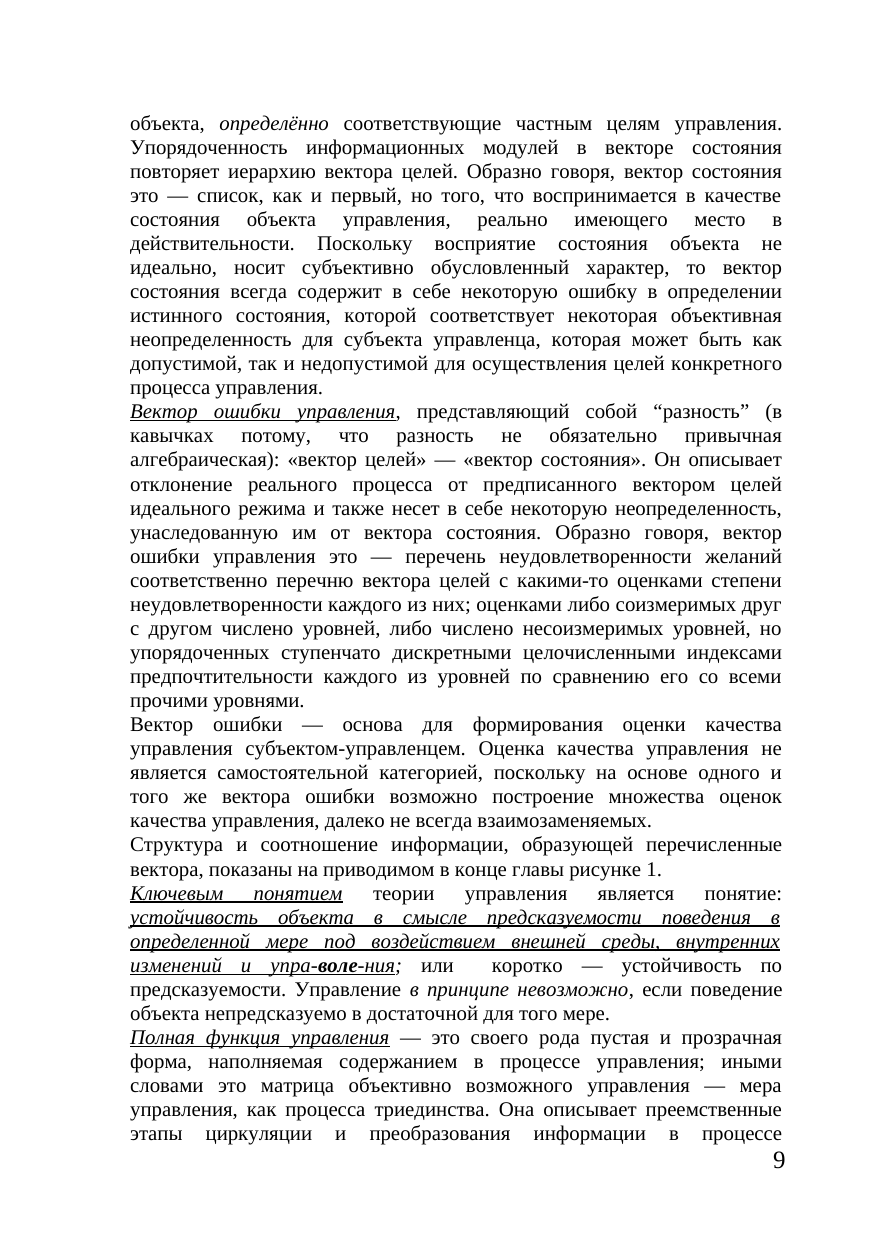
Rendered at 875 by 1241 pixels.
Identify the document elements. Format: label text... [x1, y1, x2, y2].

text Структура и соотношение информации, образующей перечисленные вектора, показаны на приводимом в конце главы рисунке 1. [130, 832, 783, 881]
text Вектор ошибки управления, представляющий собой “разность” (в кавычках потому, что разность не обязательно привычная алгебраическая): «вектор целей» — «вектор состояния». Он описывает отклонение реального процесса от предписанного вектором целей идеального режима и также несет в себе некоторую неопределенность, унаследованную им от вектора состояния. Образно говоря, вектор ошибки управления это — перечень неудовлетворенности желаний соответственно перечню вектора целей с какими-то оценками степени неудовлетворенности каждого из них; оценками либо соизмеримых друг с другом числено уровней, либо числено несоизмеримых уровней, но упорядоченных ступенчато дискретными целочисленными индексами предпочтительности каждого из уровней по сравнению его со всеми прочими уровнями. [130, 399, 783, 712]
text Полная функция управления — это своего рода пустая и прозрачная форма, наполняемая содержанием в процессе управления; иными словами это матрица объективно возможного управления — мера управления, как процесса триединства. Она описывает преемственные этапы циркуляции и преобразования информации в процессе [130, 1025, 783, 1145]
text Ключевым понятием теории управления является понятие: устойчивость объекта в смысле предсказуемости поведения в определенной мере под воздействием внешней среды, внутренних изменений и упра-воле-ния; или коротко — устойчивость по предсказуемости. Управление в принципе невозможно, если поведение объекта непредсказуемо в достаточной для того мере. [130, 881, 783, 1025]
text объекта, определённо соответствующие частным целям управления. Упорядоченность информационных модулей в векторе состояния повторяет иерархию вектора целей. Образно говоря, вектор состояния это — список, как и первый, но того, что воспринимается в качестве состояния объекта управления, реально имеющего место в действительности. Поскольку восприятие состояния объекта не идеально, носит субъективно обусловленный характер, то вектор состояния всегда содержит в себе некоторую ошибку в определении истинного состояния, которой соответствует некоторая объективная неопределенность для субъекта управленца, которая может быть как допустимой, так и недопустимой для осуществления целей конкретного процесса управления. [130, 111, 783, 399]
text Вектор ошибки — основа для формирования оценки качества управления субъектом-управленцем. Оценка качества управления не является самостоятельной категорией, поскольку на основе одного и того же вектора ошибки возможно построение множества оценок качества управления, далеко не всегда взаимозаменяемых. [130, 712, 783, 832]
